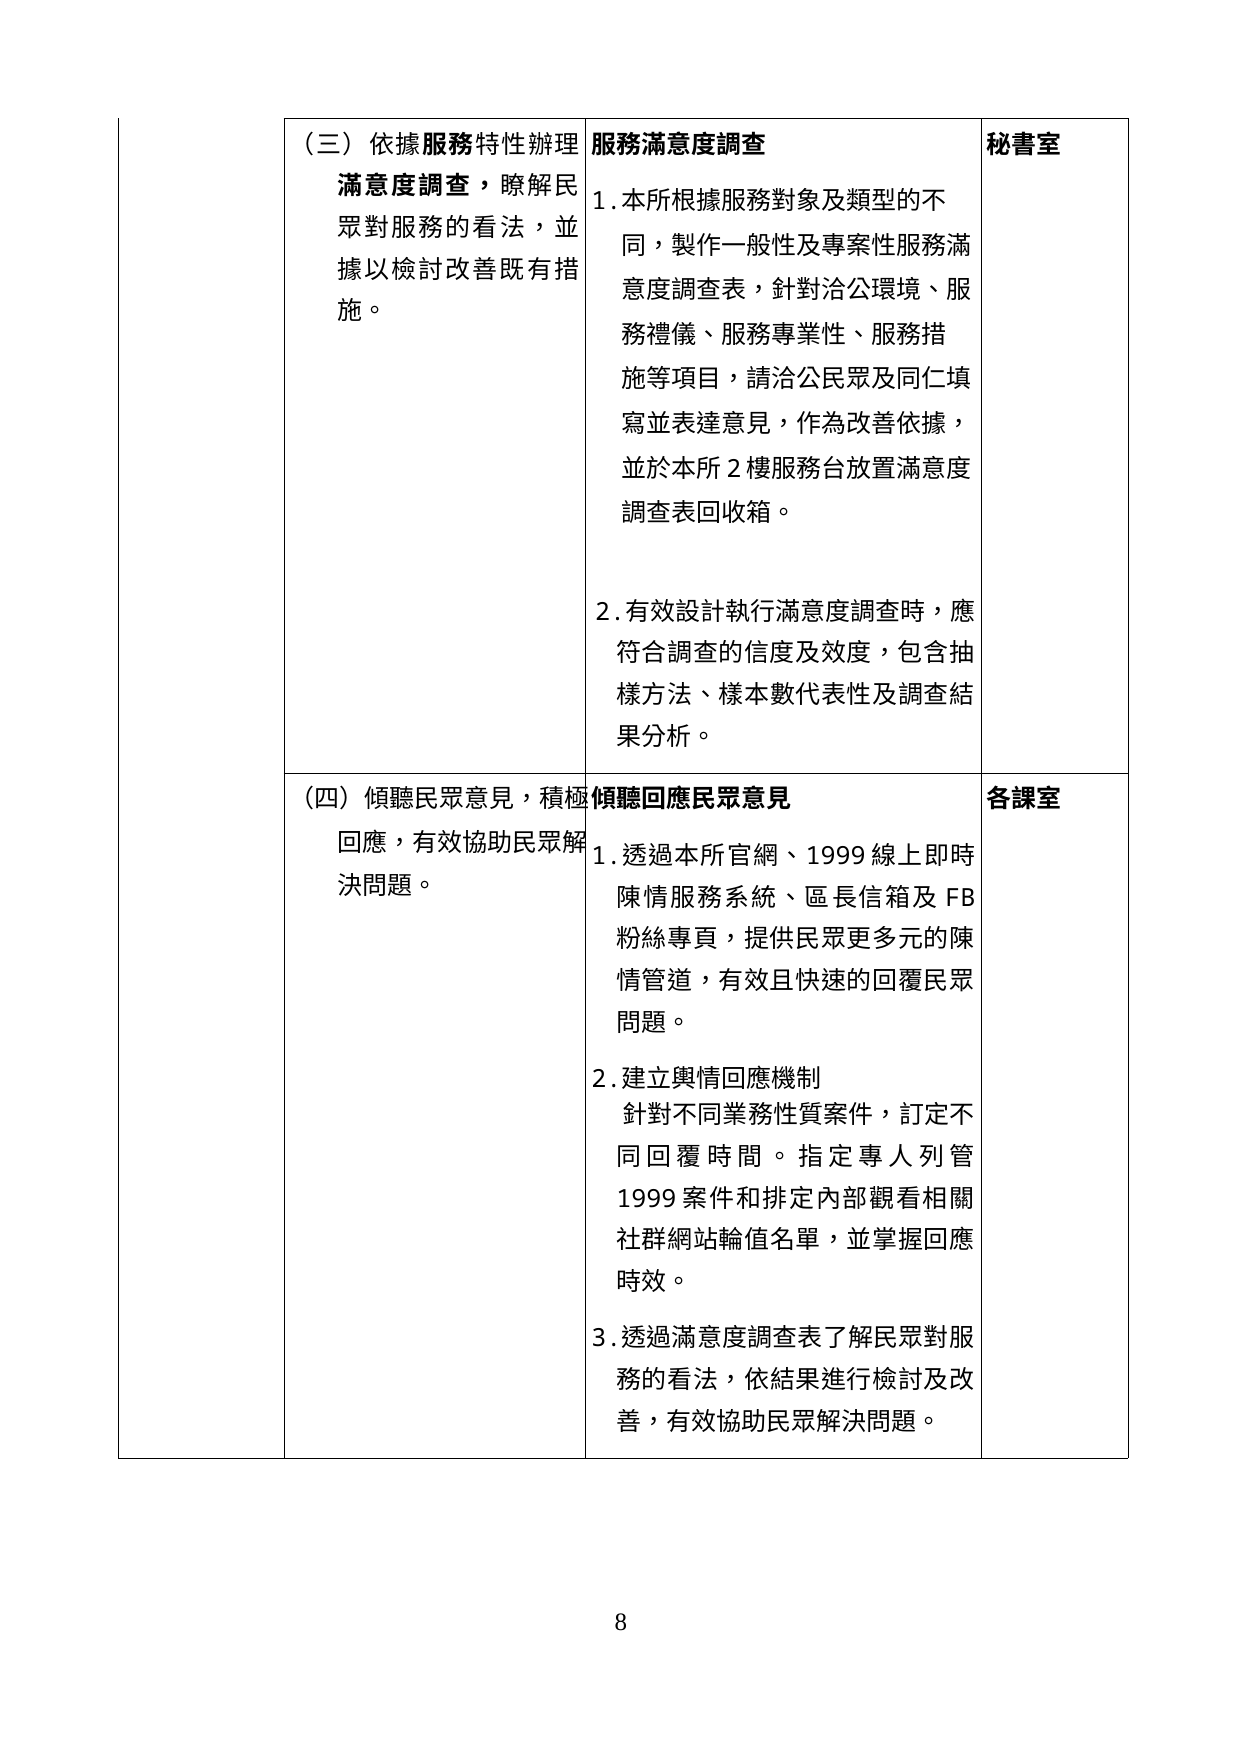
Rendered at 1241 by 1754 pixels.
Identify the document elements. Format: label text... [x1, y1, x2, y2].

table_cell （三）依據服務特性辦理滿意度調查，瞭解民眾對服務的看法，並據以檢討改善既有措施。 [285, 119, 585, 773]
table_cell 傾聽回應民眾意見 1.透過本所官網、1999線上即時陳情服務系統、區長信箱及FB粉絲專頁，提供民眾更多元的陳情管道，有效且快速的回覆民眾問題。 2.建立輿情回應機制 針對不同業務性質案件，訂定不同回覆時間。指定專人列管1999案件和排定內部觀看相關社群網站輪值名單，並掌握回應時效。 3.透過滿意度調查表了解民眾對服務的看法，依結果進行檢討及改善，有效協助民眾解決問題。 [586, 774, 981, 1458]
table_cell 服務滿意度調查 1.本所根據服務對象及類型的不 同，製作一般性及專案性服務滿 意度調查表，針對洽公環境、服 務禮儀、服務專業性、服務措 施等項目，請洽公民眾及同仁填 寫並表達意見，作為改善依據， 並於本所2樓服務台放置滿意度 調查表回收箱。 2.有效設計執行滿意度調查時，應符合調查的信度及效度，包含抽樣方法、樣本數代表性及調查結果分析。 [586, 119, 981, 773]
table_cell 各課室 [982, 774, 1128, 1458]
table_cell 秘書室 [982, 119, 1128, 773]
table_cell [119, 118, 284, 773]
table_cell [119, 773, 284, 1458]
table_cell （四）傾聽民眾意見，積極回應，有效協助民眾解決問題。 [285, 774, 585, 1458]
